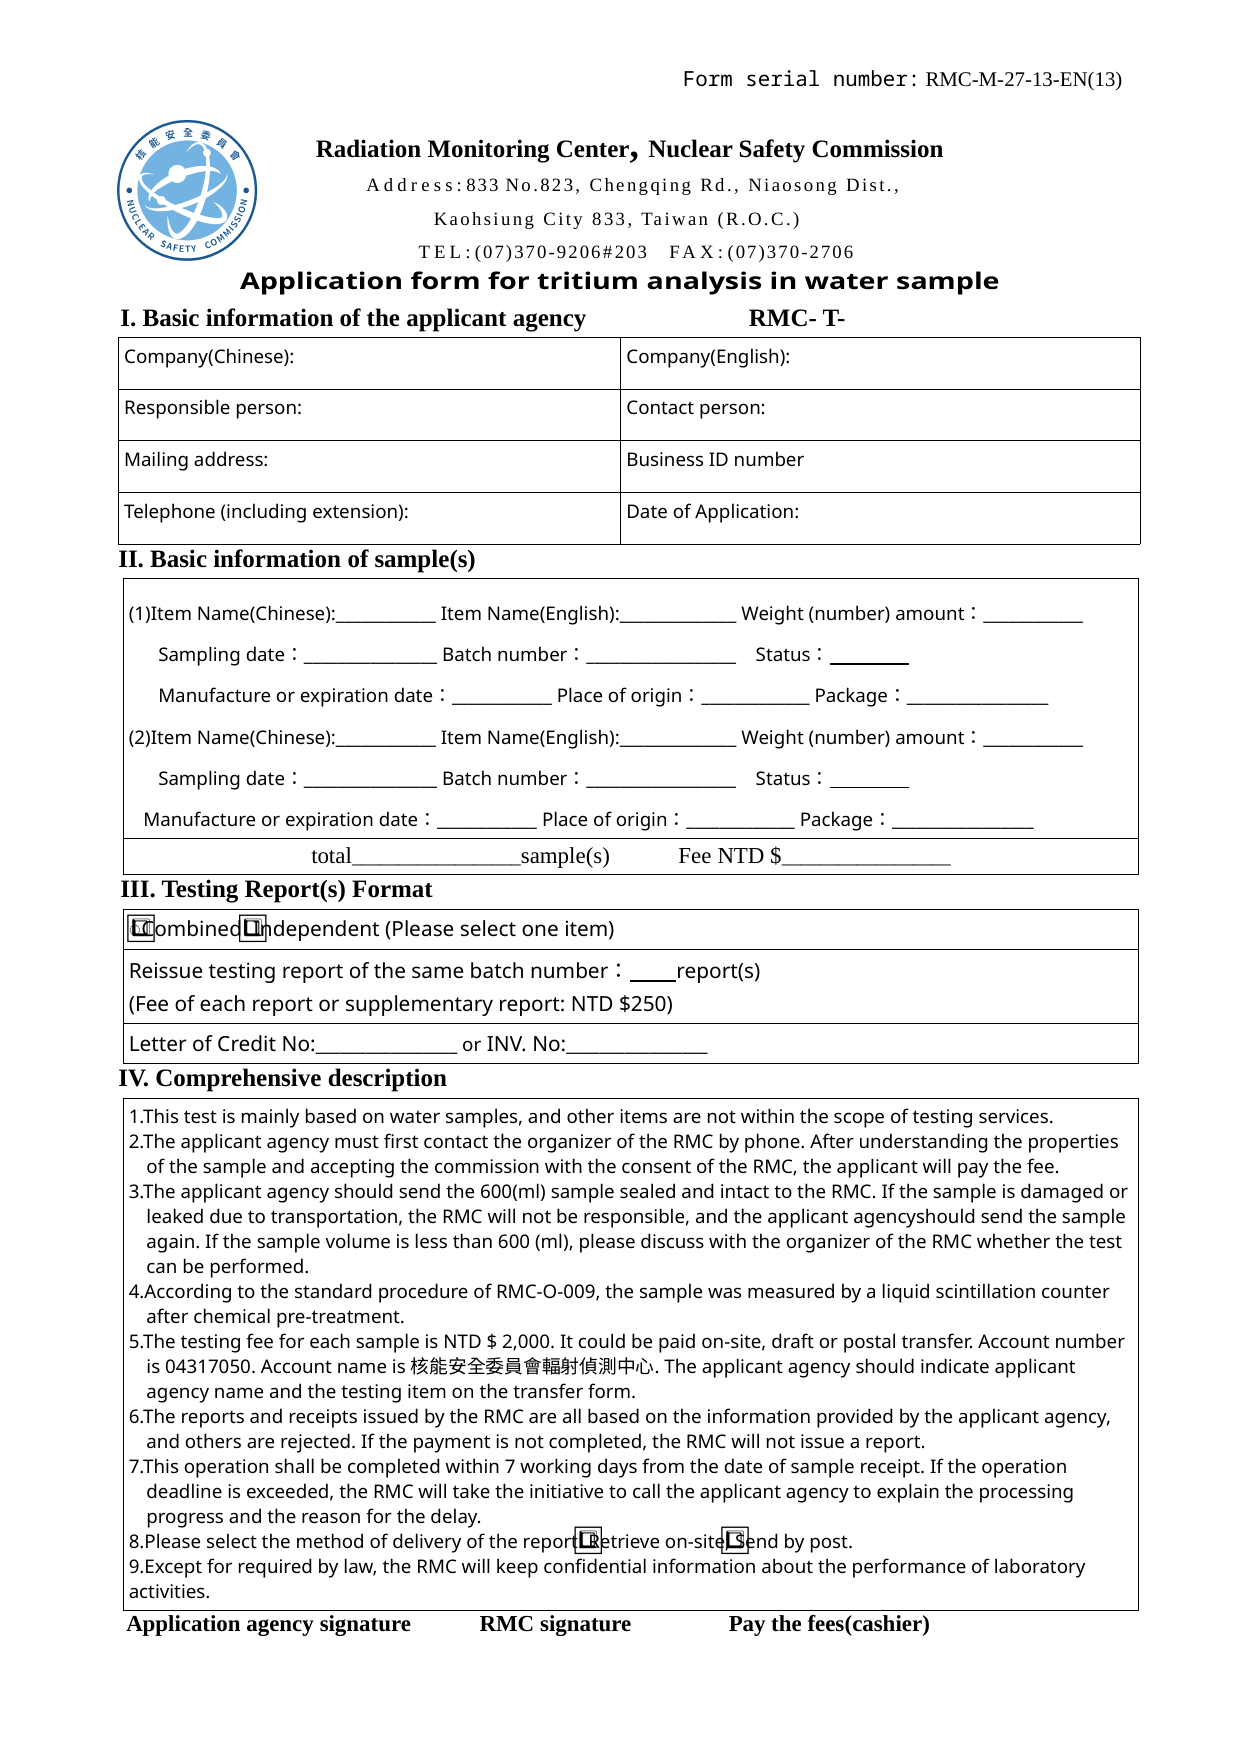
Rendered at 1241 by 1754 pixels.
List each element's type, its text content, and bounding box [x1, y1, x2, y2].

table_header ⃞⃣Combined ⃞⃣Independent (Please select one item) [124, 910, 1138, 948]
picture [113, 116, 262, 263]
table_cell Letter of Credit No:_________________ or INV. No:_________________ [124, 1024, 1138, 1063]
text II. Basic information of sample(s) [118, 545, 1122, 573]
table_cell Contact person: [621, 390, 1140, 440]
table_cell Responsible person: [119, 390, 620, 440]
text I. Basic information of the applicant agency RMC- T- [120, 303, 1122, 331]
text IV. Comprehensive description [118, 1063, 1122, 1092]
text Address:833 No.823, Chengqing Rd., Niaosong Dist., [262, 165, 1122, 198]
table_cell Date of Application: [621, 493, 1140, 544]
text Radiation Monitoring Center, Nuclear Safety Commission [262, 122, 1122, 165]
table_header (1)Item Name(Chinese):____________ Item Name(English):______________ Weight (number) amount：____________ Sampling date：________________ Batch number：__________________ Status： Manufacture or expiration date：____________ Place of origin：_____________ Package：_________________ (2)Item Name(Chinese):____________ Item Name(English):______________ Weight (number) amount：____________ Sampling date：________________ Batch number：__________________ Status： Manufacture or expiration date：____________ Place of origin：_____________ Package：_________________ [124, 579, 1138, 837]
text TEL:(07)370-9206#203 FAX:(07)370-2706 [118, 232, 1122, 265]
table_header Company(Chinese): [119, 338, 620, 389]
text Application form for tritium analysis in water sample [118, 265, 1122, 296]
text Application agency signature RMC signature Pay the fees(cashier) [120, 1609, 1122, 1636]
text Kaohsiung City 833, Taiwan (R.O.C.) [262, 198, 1122, 232]
table_cell Business ID number [621, 441, 1140, 492]
text III. Testing Report(s) Format [120, 874, 1122, 903]
table_cell total__________________sample(s) Fee NTD $__________________ [124, 839, 1138, 874]
table_cell Mailing address: [119, 441, 620, 492]
table_cell Reissue testing report of the same batch number： report(s) (Fee of each report or supplementary report: NTD $250) [124, 950, 1138, 1023]
table_header 1.This test is mainly based on water samples, and other items are not within the scope of testing services. 2.The applicant agency must first contact the organizer of the RMC by phone. After understanding the properties of the sample and accepting the commission with the consent of the RMC, the applicant will pay the fee. 3.The applicant agency should send the 600(ml) sample sealed and intact to the RMC. If the sample is damaged or leaked due to transportation, the RMC will not be responsible, and the applicant agencyshould send the sample again. If the sample volume is less than 600 (ml), please discuss with the organizer of the RMC whether the test can be performed. 4.According to the standard procedure of RMC-O-009, the sample was measured by a liquid scintillation counter after chemical pre-treatment. 5.The testing fee for each sample is NTD $ 2,000. It could be paid on-site, draft or postal transfer. Account number is 04317050. Account name is 核能安全委員會輻射偵測中心. The applicant agency should indicate applicant agency name and the testing item on the transfer form. 6.The reports and receipts issued by the RMC are all based on the information provided by the applicant agency, and others are rejected. If the payment is not completed, the RMC will not issue a report. 7.This operation shall be completed within 7 working days from the date of sample receipt. If the operation deadline is exceeded, the RMC will take the initiative to call the applicant agency to explain the processing progress and the reason for the delay. 8.Please select the method of delivery of the report: ⃞⃣Retrieve on-site; ⃞⃣Send by post. 9.Except for required by law, the RMC will keep confidential information about the performance of laboratory activities. [124, 1099, 1138, 1609]
table_header Company(English): [621, 338, 1140, 389]
table_cell Telephone (including extension): [119, 493, 620, 544]
